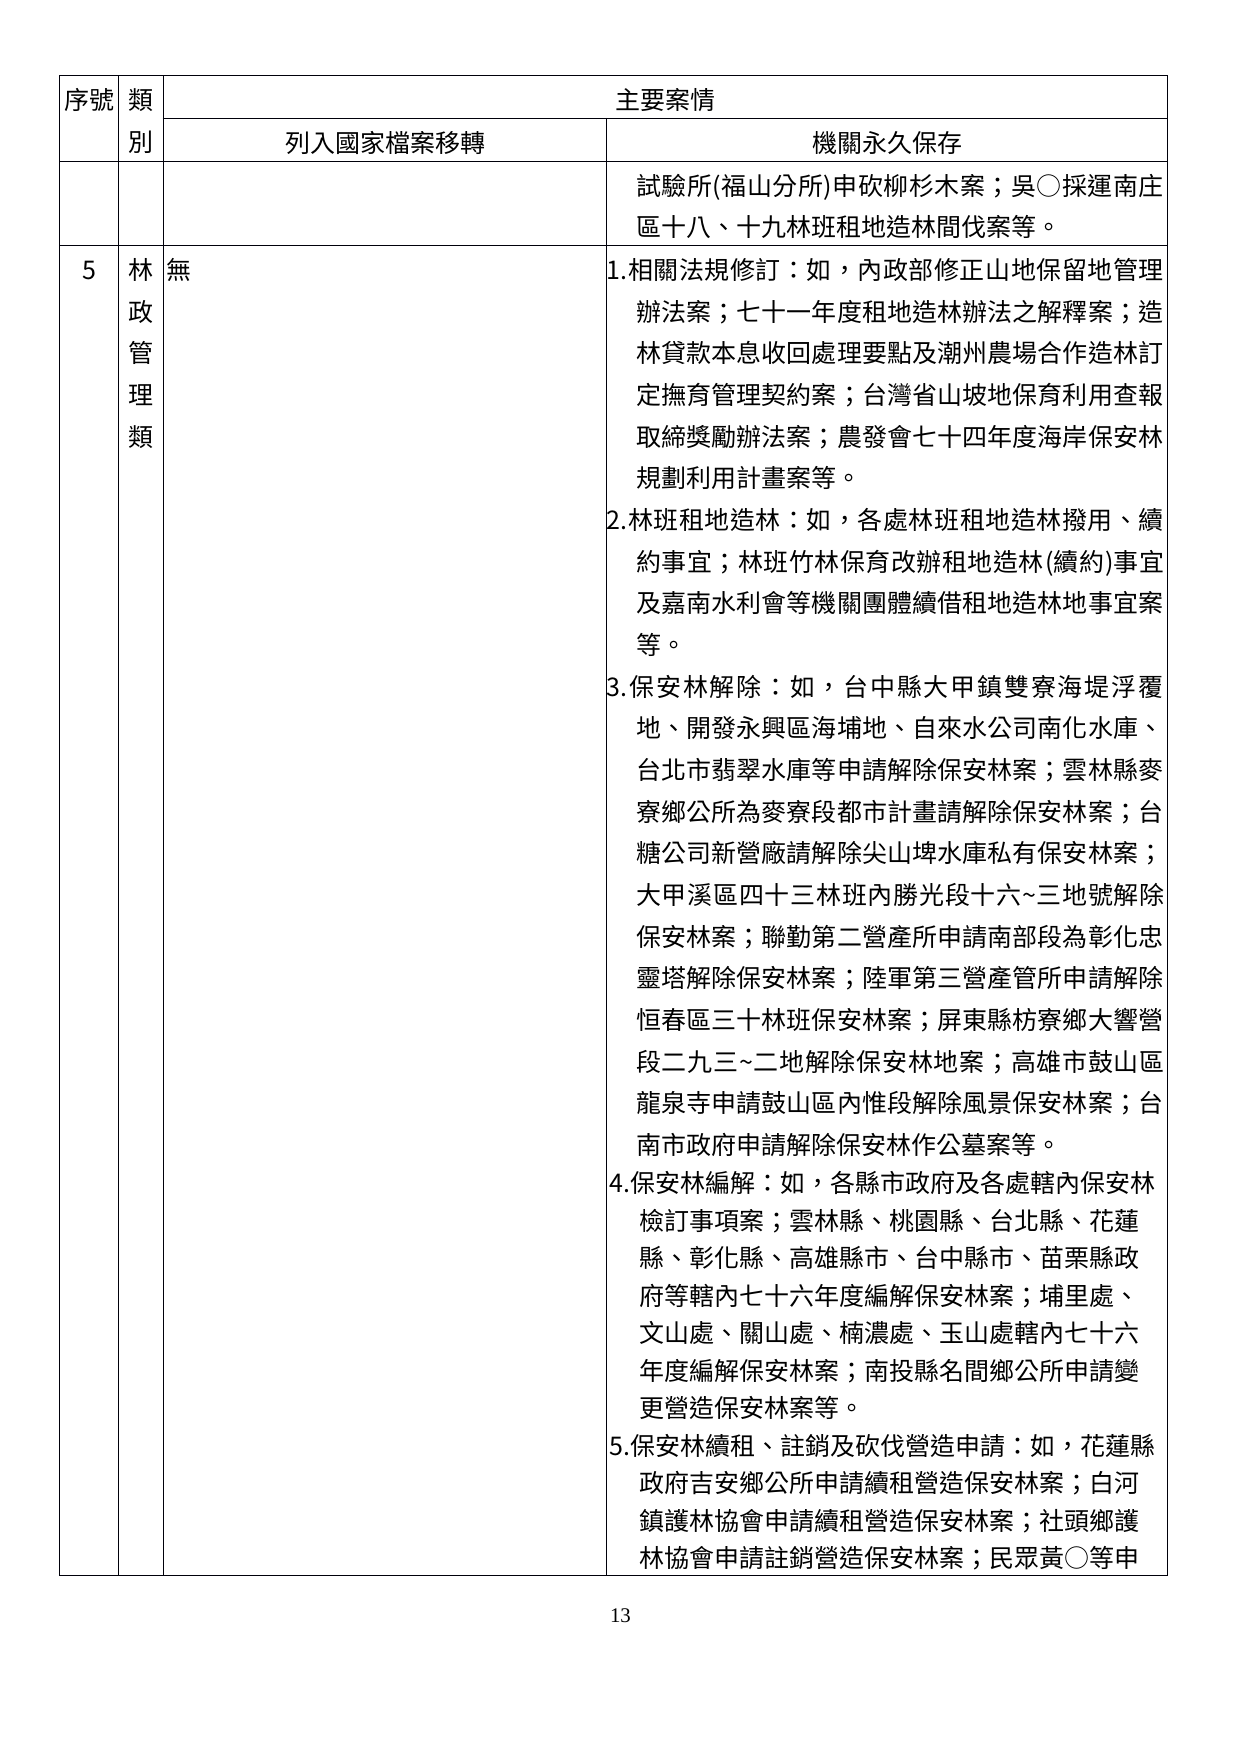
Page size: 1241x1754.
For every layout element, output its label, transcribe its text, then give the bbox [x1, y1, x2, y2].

table_cell [60, 162, 118, 245]
table_header 主要案情 [164, 76, 1167, 118]
table_cell 試驗所(福山分所)申砍柳杉木案；吳○採運南庄區十八、十九林班租地造林間伐案等。 [607, 162, 1167, 245]
table_cell [119, 162, 163, 245]
table_header 序號 [60, 76, 118, 161]
table_cell 林政管理類 [119, 246, 163, 1575]
table_cell 機關永久保存 [607, 119, 1167, 161]
table_cell 1.相關法規修訂：如，內政部修正山地保留地管理辦法案；七十一年度租地造林辦法之解釋案；造林貸款本息收回處理要點及潮州農場合作造林訂定撫育管理契約案；台灣省山坡地保育利用查報取締獎勵辦法案；農發會七十四年度海岸保安林規劃利用計畫案等。 2.林班租地造林：如，各處林班租地造林撥用、續約事宜；林班竹林保育改辦租地造林(續約)事宜及嘉南水利會等機關團體續借租地造林地事宜案等。 3.保安林解除：如，台中縣大甲鎮雙寮海堤浮覆地、開發永興區海埔地、自來水公司南化水庫、台北市翡翠水庫等申請解除保安林案；雲林縣麥寮鄉公所為麥寮段都市計畫請解除保安林案；台糖公司新營廠請解除尖山埤水庫私有保安林案；大甲溪區四十三林班內勝光段十六~三地號解除保安林案；聯勤第二營產所申請南部段為彰化忠靈塔解除保安林案；陸軍第三營產管所申請解除恒春區三十林班保安林案；屏東縣枋寮鄉大響營段二九三~二地解除保安林地案；高雄市鼓山區龍泉寺申請鼓山區內惟段解除風景保安林案；台南市政府申請解除保安林作公墓案等。 4.保安林編解：如，各縣市政府及各處轄內保安林檢訂事項案；雲林縣、桃園縣、台北縣、花蓮縣、彰化縣、高雄縣市、台中縣市、苗栗縣政府等轄內七十六年度編解保安林案；埔里處、文山處、關山處、楠濃處、玉山處轄內七十六年度編解保安林案；南投縣名間鄉公所申請變更營造保安林案等。 5.保安林續租、註銷及砍伐營造申請：如，花蓮縣政府吉安鄉公所申請續租營造保安林案；白河鎮護林協會申請續租營造保安林案；社頭鄉護林協會申請註銷營造保安林案；民眾黃○等申 [607, 246, 1167, 1575]
table_cell 無 [164, 246, 606, 1575]
table_cell 列入國家檔案移轉 [164, 119, 606, 161]
table_cell 5 [60, 246, 118, 1575]
table_header 類別 [119, 76, 163, 161]
table_cell [164, 162, 606, 245]
